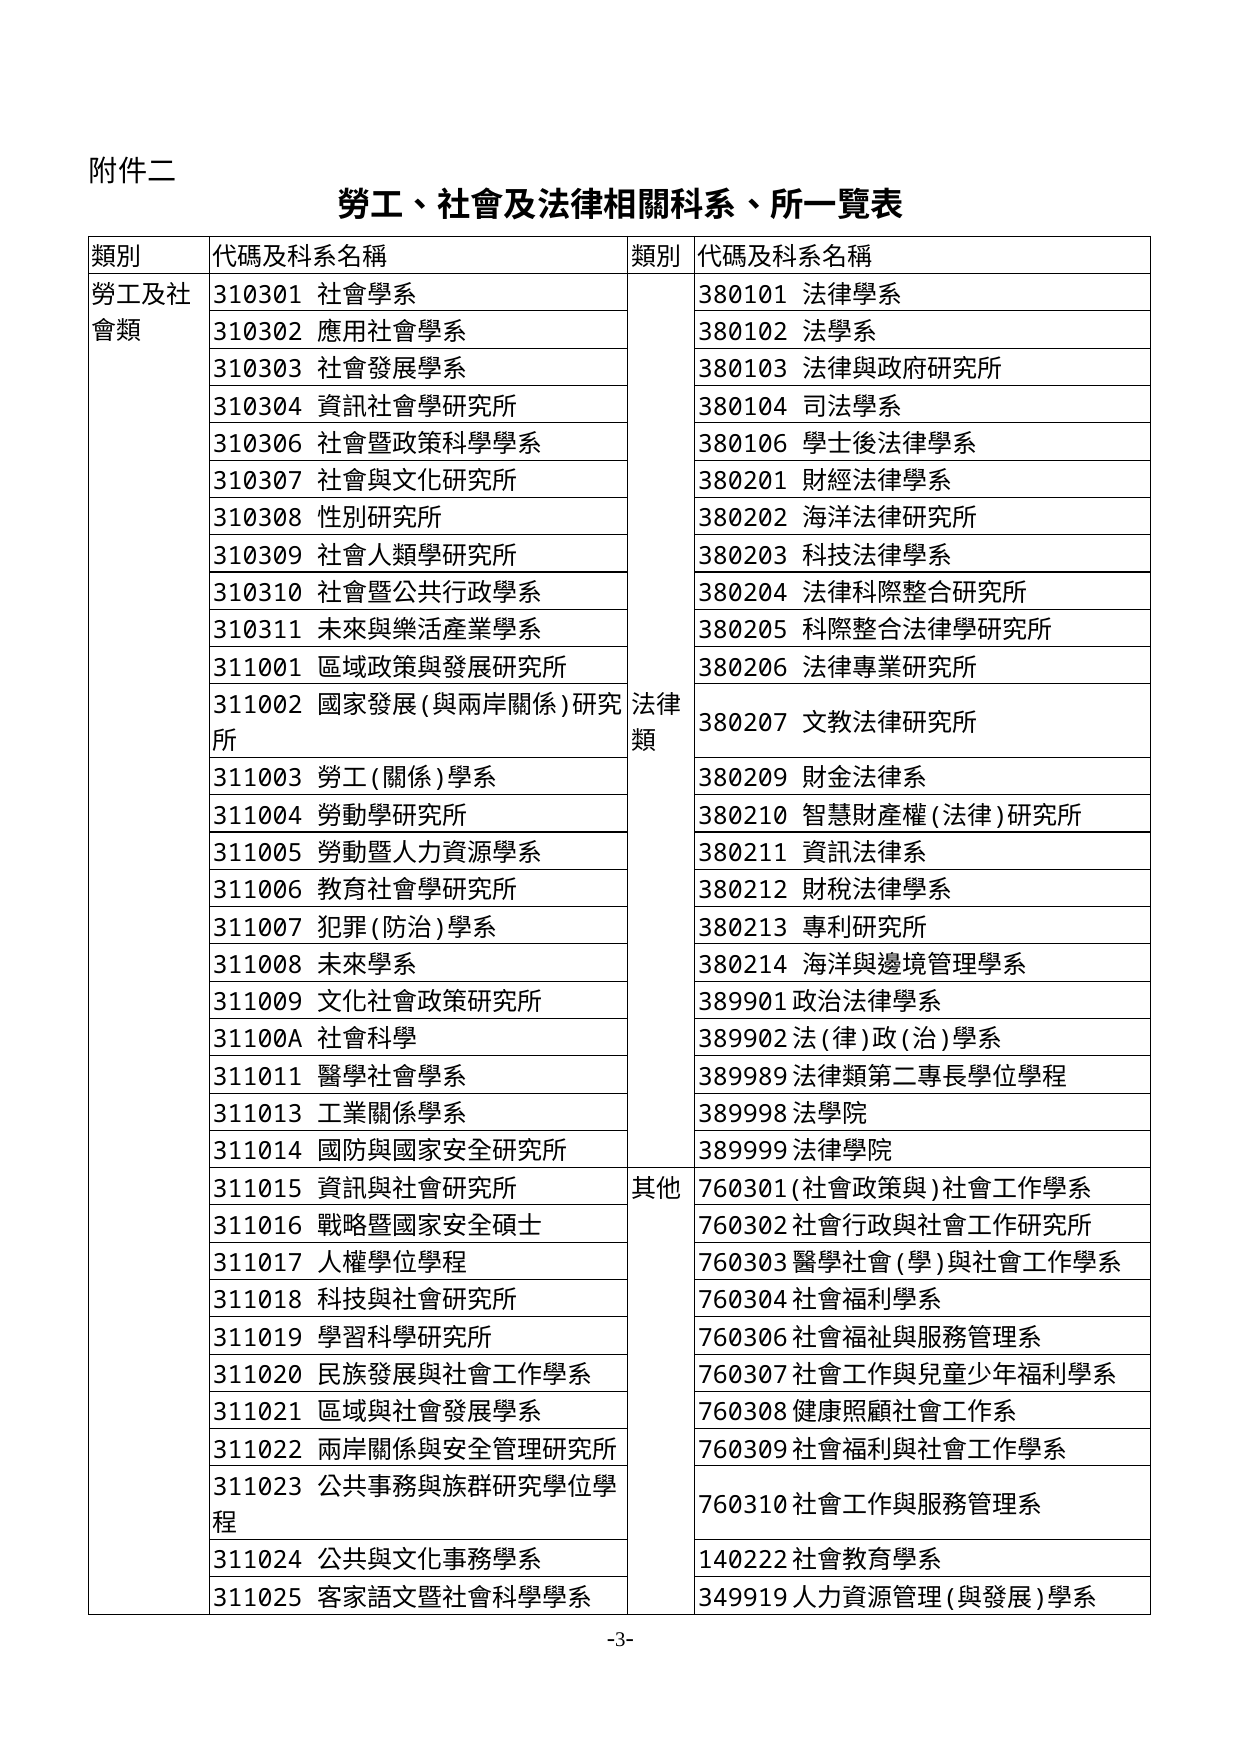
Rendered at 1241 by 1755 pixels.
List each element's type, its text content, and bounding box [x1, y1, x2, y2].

table_cell 311015 資訊與社會研究所 [210, 1168, 627, 1204]
table_cell 311014 國防與國家安全研究所 [210, 1131, 627, 1167]
table_cell 311016 戰略暨國家安全碩士 [210, 1205, 627, 1242]
table_cell 310310 社會暨公共行政學系 [210, 573, 627, 609]
text 勞工、社會及法律相關科系、所一覽表 [89, 190, 1152, 223]
table_cell 380102 法學系 [695, 311, 1150, 348]
table_cell 311011 醫學社會學系 [210, 1056, 627, 1092]
text 附件二 [89, 148, 1152, 190]
table_cell 389902法(律)政(治)學系 [695, 1019, 1150, 1055]
table_cell 311002 國家發展(與兩岸關係)研究所 [210, 684, 627, 757]
table_cell 311017 人權學位學程 [210, 1243, 627, 1279]
table_cell 760304社會福利學系 [695, 1280, 1150, 1316]
table_cell 311008 未來學系 [210, 944, 627, 981]
table_cell 311020 民族發展與社會工作學系 [210, 1355, 627, 1391]
table_cell 311019 學習科學研究所 [210, 1317, 627, 1353]
table_cell 311007 犯罪(防治)學系 [210, 907, 627, 943]
table_cell 760309社會福利與社會工作學系 [695, 1429, 1150, 1465]
table_cell 311013 工業關係學系 [210, 1094, 627, 1130]
table_cell 311024 公共與文化事務學系 [210, 1540, 627, 1576]
table_cell 389901政治法律學系 [695, 982, 1150, 1018]
table_cell 389998法學院 [695, 1094, 1150, 1130]
table_cell 760310社會工作與服務管理系 [695, 1466, 1150, 1539]
table_cell 310301 社會學系 [210, 274, 627, 310]
table_cell 380202 海洋法律研究所 [695, 498, 1150, 534]
table_cell 380206 法律專業研究所 [695, 647, 1150, 683]
table_cell 760306社會福祉與服務管理系 [695, 1317, 1150, 1353]
table_cell 380204 法律科際整合研究所 [695, 573, 1150, 609]
table_cell 760303醫學社會(學)與社會工作學系 [695, 1243, 1150, 1279]
table_cell 760301(社會政策與)社會工作學系 [695, 1168, 1150, 1204]
table_cell 310304 資訊社會學研究所 [210, 386, 627, 422]
table_cell 389989法律類第二專長學位學程 [695, 1056, 1150, 1092]
table_cell 311006 教育社會學研究所 [210, 870, 627, 906]
table_cell 310308 性別研究所 [210, 498, 627, 534]
table_cell 380205 科際整合法律學研究所 [695, 610, 1150, 646]
table_cell 760302社會行政與社會工作研究所 [695, 1205, 1150, 1242]
table_cell 380214 海洋與邊境管理學系 [695, 944, 1150, 981]
table_cell 311018 科技與社會研究所 [210, 1280, 627, 1316]
table_cell 380212 財稅法律學系 [695, 870, 1150, 906]
table_cell 310307 社會與文化研究所 [210, 461, 627, 497]
table_header 類別 [628, 237, 694, 273]
table_header 類別 [89, 237, 209, 273]
table_cell 140222社會教育學系 [695, 1540, 1150, 1576]
table_cell 380213 專利研究所 [695, 907, 1150, 943]
table_cell 310311 未來與樂活產業學系 [210, 610, 627, 646]
table_cell 380203 科技法律學系 [695, 535, 1150, 571]
table_cell 勞工及社會類 [89, 274, 209, 1613]
table_header 代碼及科系名稱 [210, 237, 627, 273]
table_cell 349919人力資源管理(與發展)學系 [695, 1577, 1150, 1613]
table_cell 310303 社會發展學系 [210, 349, 627, 385]
table_cell 310306 社會暨政策科學學系 [210, 423, 627, 459]
table_cell 760307社會工作與兒童少年福利學系 [695, 1355, 1150, 1391]
table_cell 380103 法律與政府研究所 [695, 349, 1150, 385]
table_header 代碼及科系名稱 [695, 237, 1150, 273]
table_cell 380207 文教法律研究所 [695, 684, 1150, 757]
table_cell 380101 法律學系 [695, 274, 1150, 310]
table_cell 311025 客家語文暨社會科學學系 [210, 1577, 627, 1613]
table_cell 311022 兩岸關係與安全管理研究所 [210, 1429, 627, 1465]
table_cell 其他 [628, 1168, 694, 1613]
table_cell 380104 司法學系 [695, 386, 1150, 422]
table_cell 311021 區域與社會發展學系 [210, 1392, 627, 1428]
table_cell 380201 財經法律學系 [695, 461, 1150, 497]
table_cell 389999法律學院 [695, 1131, 1150, 1167]
table_cell 310302 應用社會學系 [210, 311, 627, 348]
table_cell 法律類 [628, 274, 694, 1167]
table_cell 311003 勞工(關係)學系 [210, 758, 627, 794]
table_cell 380106 學士後法律學系 [695, 423, 1150, 459]
table_cell 31100A 社會科學 [210, 1019, 627, 1055]
table_cell 380209 財金法律系 [695, 758, 1150, 794]
table_cell 310309 社會人類學研究所 [210, 535, 627, 571]
table_cell 311001 區域政策與發展研究所 [210, 647, 627, 683]
table_cell 311009 文化社會政策研究所 [210, 982, 627, 1018]
table_cell 380211 資訊法律系 [695, 833, 1150, 869]
table_cell 760308健康照顧社會工作系 [695, 1392, 1150, 1428]
table_cell 311005 勞動暨人力資源學系 [210, 833, 627, 869]
table_cell 311023 公共事務與族群研究學位學程 [210, 1466, 627, 1539]
table_cell 380210 智慧財產權(法律)研究所 [695, 795, 1150, 831]
table_cell 311004 勞動學研究所 [210, 795, 627, 831]
